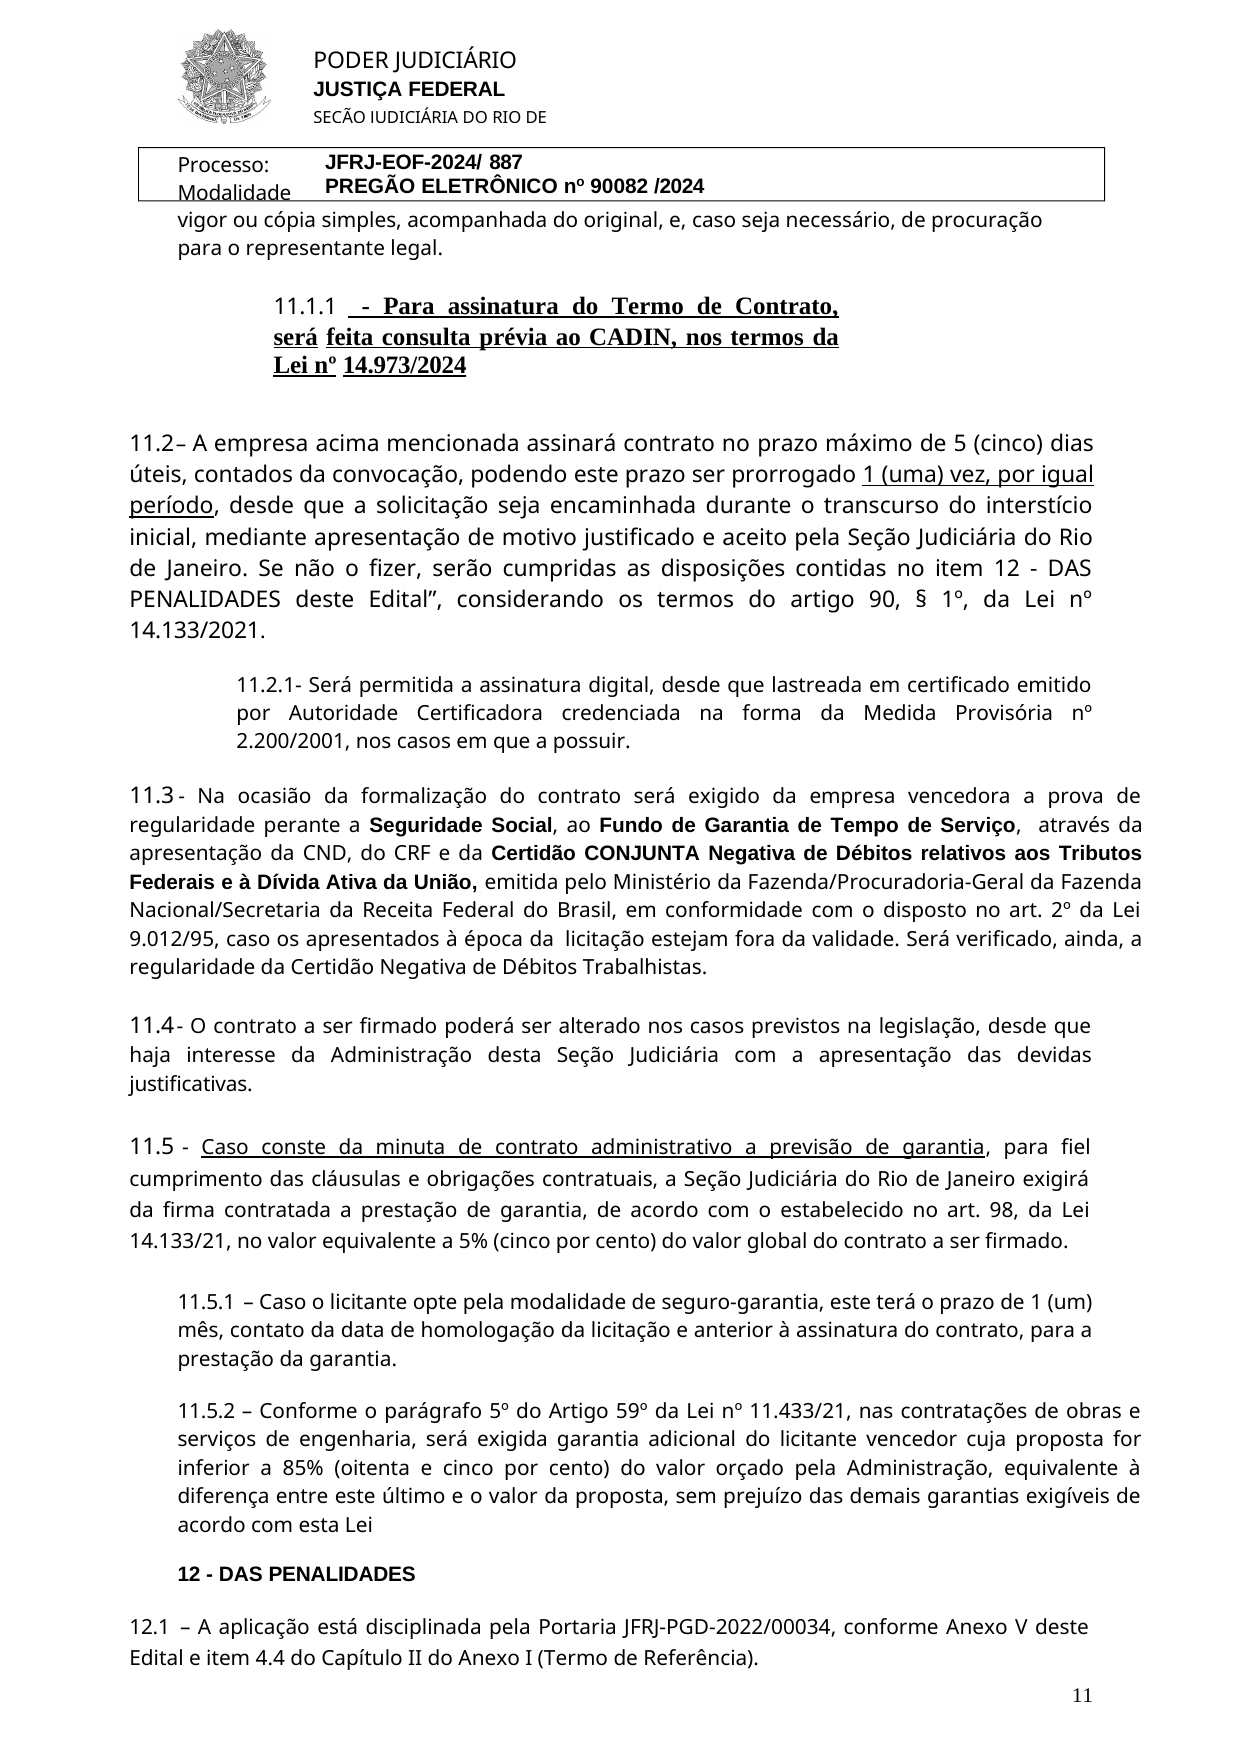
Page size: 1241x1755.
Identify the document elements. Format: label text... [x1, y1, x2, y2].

text vigor ou cópia simples, acompanhada do original, e, caso seja necessário, de procuração para o representante legal. [177, 205, 1093, 262]
list – Caso o licitante opte pela modalidade de seguro-garantia, este terá o prazo de 1 (um) mês, contato da data de homologação da licitação e anterior à assinatura do contrato, para a prestação da garantia. [177, 1287, 1094, 1372]
list – A aplicação está disciplinada pela Portaria JFRJ-PGD-2022/00034, conforme Anexo V deste Edital e item 4.4 do Capítulo II do Anexo I (Termo de Referência). [129, 1612, 1090, 1671]
list - Para assinatura do Termo de Contrato, será feita consulta prévia ao CADIN, nos termos da Lei nº 14.973/2024 [273, 290, 839, 379]
list - O contrato a ser firmado poderá ser alterado nos casos previstos na legislação, desde que haja interesse da Administração desta Seção Judiciária com a apresentação das devidas justificativas. [129, 1009, 1093, 1097]
list – Conforme o parágrafo 5º do Artigo 59º da Lei nº 11.433/21, nas contratações de obras e serviços de engenharia, será exigida garantia adicional do licitante vencedor cuja proposta for inferior a 85% (oitenta e cinco por cento) do valor orçado pela Administração, equivalente à diferença entre este último e o valor da proposta, sem prejuízo das demais garantias exigíveis de acordo com esta Lei [177, 1396, 1143, 1538]
list - DAS PENALIDADES [177, 1562, 1143, 1586]
list - Na ocasião da formalização do contrato será exigido da empresa vencedora a prova de regularidade perante a Seguridade Social, ao Fundo de Garantia de Tempo de Serviço, através da apresentação da CND, do CRF e da Certidão CONJUNTA Negativa de Débitos relativos aos Tributos Federais e à Dívida Ativa da União, emitida pelo Ministério da Fazenda/Procuradoria-Geral da Fazenda Nacional/Secretaria da Receita Federal do Brasil, em conformidade com o disposto no art. 2º da Lei 9.012/95, caso os apresentados à época da licitação estejam fora da validade. Será verificado, ainda, a regularidade da Certidão Negativa de Débitos Trabalhistas. [129, 779, 1143, 981]
list – A empresa acima mencionada assinará contrato no prazo máximo de 5 (cinco) dias úteis, contados da convocação, podendo este prazo ser prorrogado 1 (uma) vez, por igual período, desde que a solicitação seja encaminhada durante o transcurso do interstício inicial, mediante apresentação de motivo justificado e aceito pela Seção Judiciária do Rio de Janeiro. Se não o fizer, serão cumpridas as disposições contidas no item 12 - DAS PENALIDADES deste Edital”, considerando os termos do artigo 90, § 1º, da Lei nº 14.133/2021. [129, 427, 1094, 646]
list - Caso conste da minuta de contrato administrativo a previsão de garantia, para fiel cumprimento das cláusulas e obrigações contratuais, a Seção Judiciária do Rio de Janeiro exigirá da firma contratada a prestação de garantia, de acordo com o estabelecido no art. 98, da Lei 14.133/21, no valor equivalente a 5% (cinco por cento) do valor global do contrato a ser firmado. [129, 1130, 1091, 1255]
text 11.2.1- Será permitida a assinatura digital, desde que lastreada em certificado emitido por Autoridade Certificadora credenciada na forma da Medida Provisória nº 2.200/2001, nos casos em que a possuir. [236, 670, 1093, 755]
